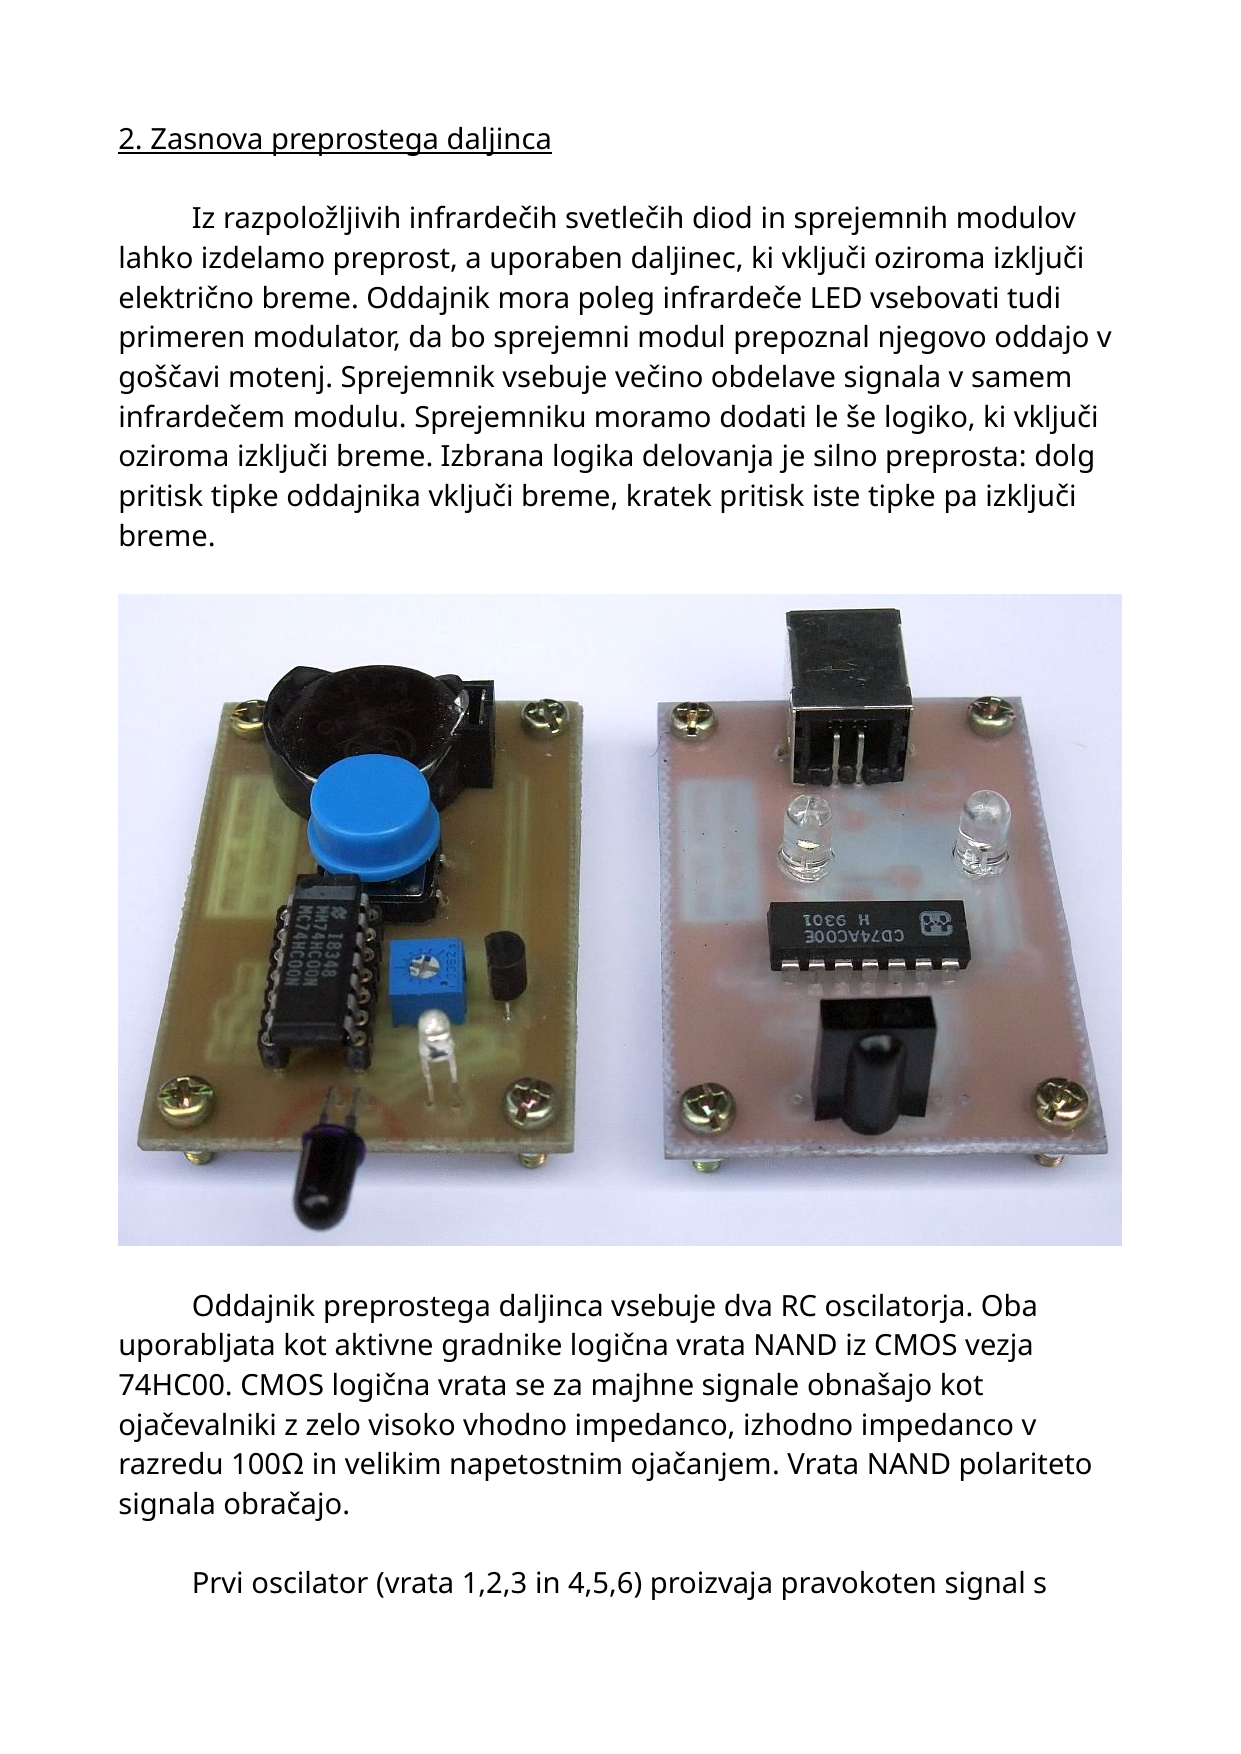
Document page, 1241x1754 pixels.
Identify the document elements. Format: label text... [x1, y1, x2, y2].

text 2. Zasnova preprostega daljinca [118, 118, 1122, 158]
text Oddajnik preprostega daljinca vsebuje dva RC oscilatorja. Oba uporabljata kot aktivne gradnike logična vrata NAND iz CMOS vezja 74HC00. CMOS logična vrata se za majhne signale obnašajo kot ojačevalniki z zelo visoko vhodno impedanco, izhodno impedanco v razredu 100Ω in velikim napetostnim ojačanjem. Vrata NAND polariteto signala obračajo. [118, 1285, 1122, 1523]
text Iz razpoložljivih infrardečih svetlečih diod in sprejemnih modulov lahko izdelamo preprost, a uporaben daljinec, ki vključi oziroma izključi električno breme. Oddajnik mora poleg infrardeče LED vsebovati tudi primeren modulator, da bo sprejemni modul prepoznal njegovo oddajo v goščavi motenj. Sprejemnik vsebuje večino obdelave signala v samem infrardečem modulu. Sprejemniku moramo dodati le še logiko, ki vključi oziroma izključi breme. Izbrana logika delovanja je silno preprosta: dolg pritisk tipke oddajnika vključi breme, kratek pritisk iste tipke pa izključi breme. [118, 197, 1122, 555]
text Prvi oscilator (vrata 1,2,3 in 4,5,6) proizvaja pravokoten signal s [118, 1563, 1122, 1602]
picture [118, 594, 1122, 1246]
